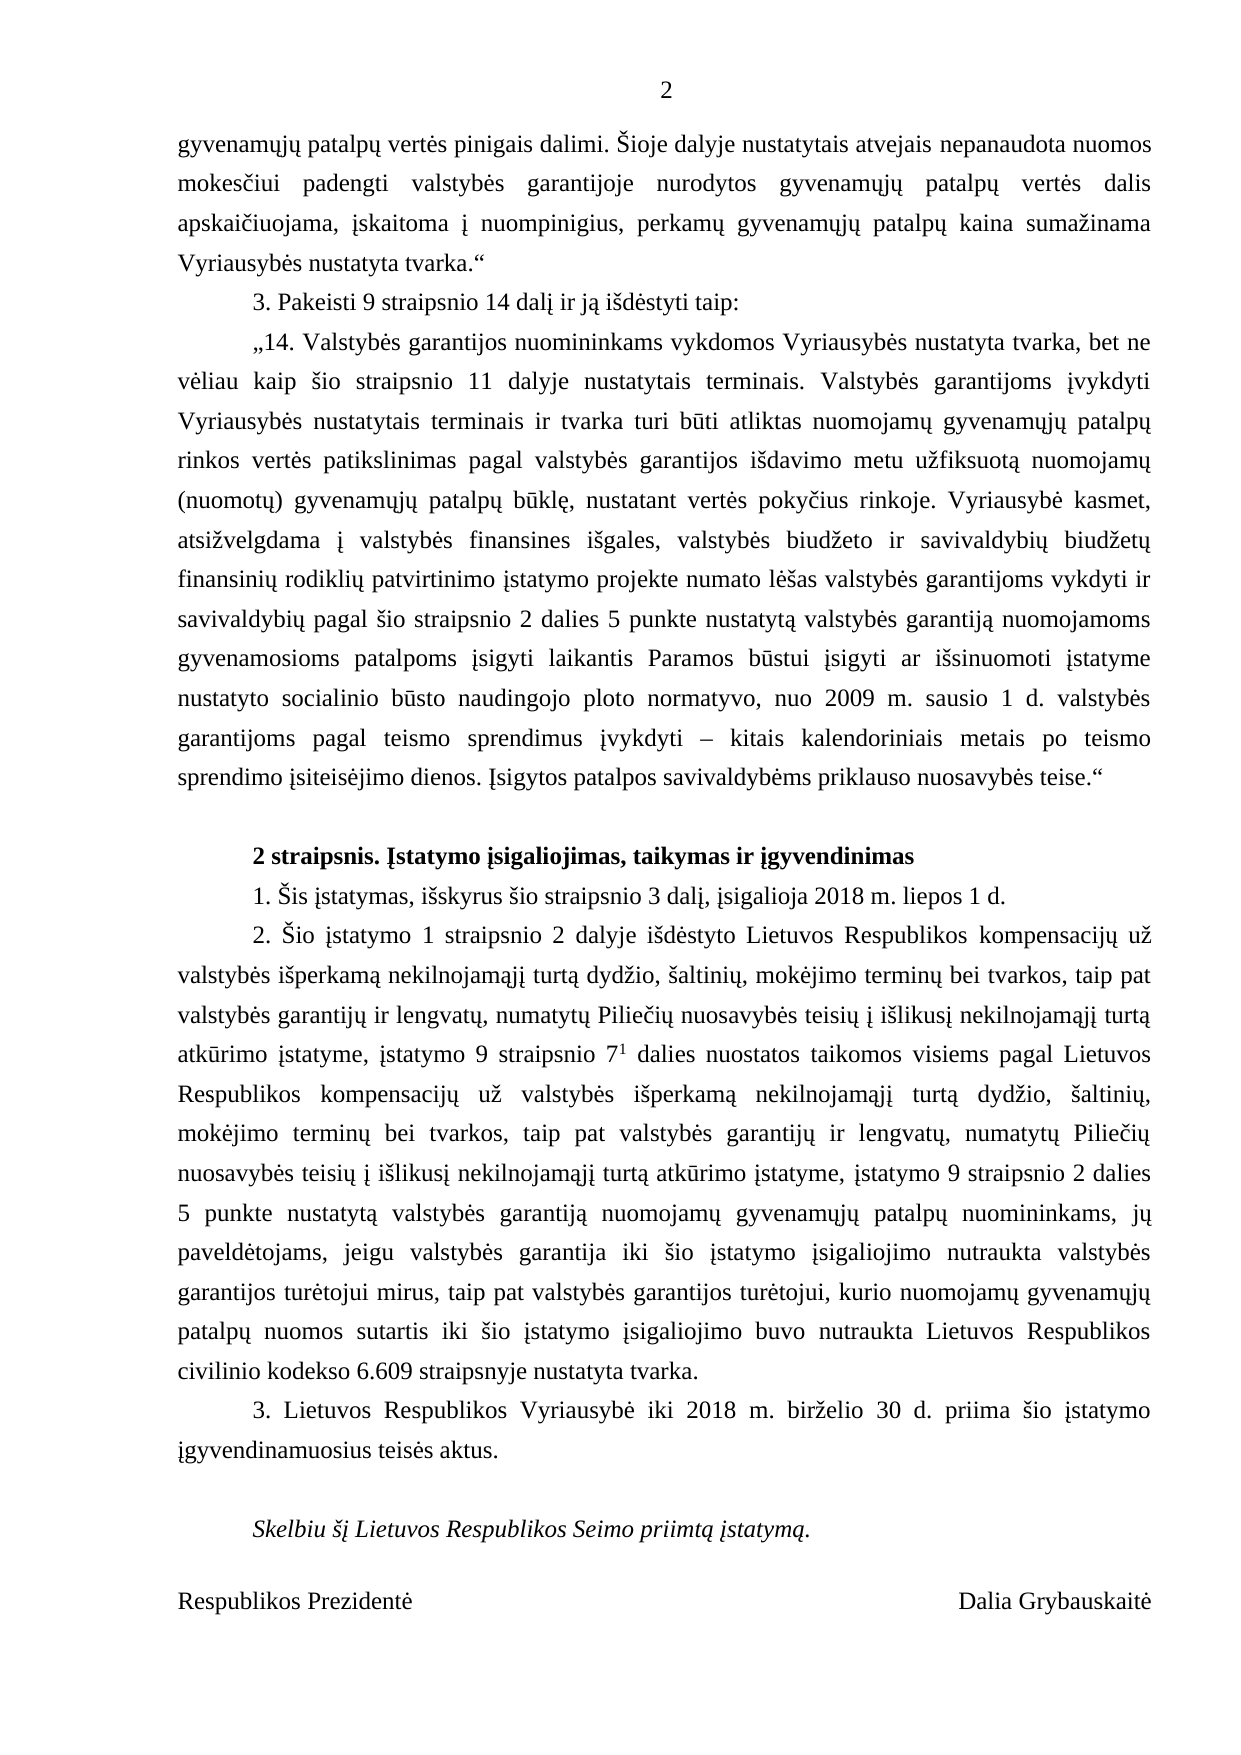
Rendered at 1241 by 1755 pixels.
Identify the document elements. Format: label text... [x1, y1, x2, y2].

text Skelbiu šį Lietuvos Respublikos Seimo priimtą įstatymą. [177, 1503, 1152, 1543]
text 1. Šis įstatymas, išskyrus šio straipsnio 3 dalį, įsigalioja 2018 m. liepos 1 d. [177, 870, 1152, 910]
text „14. Valstybės garantijos nuomininkams vykdomos Vyriausybės nustatyta tvarka, bet ne vėliau kaip šio straipsnio 11 dalyje nustatytais terminais. Valstybės garantijoms įvykdyti Vyriausybės nustatytais terminais ir tvarka turi būti atliktas nuomojamų gyvenamųjų patalpų rinkos vertės patikslinimas pagal valstybės garantijos išdavimo metu užfiksuotą nuomojamų (nuomotų) gyvenamųjų patalpų būklę, nustatant vertės pokyčius rinkoje. Vyriausybė kasmet, atsižvelgdama į valstybės finansines išgales, valstybės biudžeto ir savivaldybių biudžetų finansinių rodiklių patvirtinimo įstatymo projekte numato lėšas valstybės garantijoms vykdyti ir savivaldybių pagal šio straipsnio 2 dalies 5 punkte nustatytą valstybės garantiją nuomojamoms gyvenamosioms patalpoms įsigyti laikantis Paramos būstui įsigyti ar išsinuomoti įstatyme nustatyto socialinio būsto naudingojo ploto normatyvo, nuo 2009 m. sausio 1 d. valstybės garantijoms pagal teismo sprendimus įvykdyti – kitais kalendoriniais metais po teismo sprendimo įsiteisėjimo dienos. Įsigytos patalpos savivaldybėms priklauso nuosavybės teise.“ [177, 316, 1152, 791]
text gyvenamųjų patalpų vertės pinigais dalimi. Šioje dalyje nustatytais atvejais nepanaudota nuomos mokesčiui padengti valstybės garantijoje nurodytos gyvenamųjų patalpų vertės dalis apskaičiuojama, įskaitoma į nuompinigius, perkamų gyvenamųjų patalpų kaina sumažinama Vyriausybės nustatyta tvarka.“ [177, 118, 1152, 276]
text Respublikos Prezidentė Dalia Grybauskaitė [177, 1586, 1152, 1615]
text 2 straipsnis. Įstatymo įsigaliojimas, taikymas ir įgyvendinimas [177, 831, 1152, 870]
text 2. Šio įstatymo 1 straipsnio 2 dalyje išdėstyto Lietuvos Respublikos kompensacijų už valstybės išperkamą nekilnojamąjį turtą dydžio, šaltinių, mokėjimo terminų bei tvarkos, taip pat valstybės garantijų ir lengvatų, numatytų Piliečių nuosavybės teisių į išlikusį nekilnojamąjį turtą atkūrimo įstatyme, įstatymo 9 straipsnio 71 dalies nuostatos taikomos visiems pagal Lietuvos Respublikos kompensacijų už valstybės išperkamą nekilnojamąjį turtą dydžio, šaltinių, mokėjimo terminų bei tvarkos, taip pat valstybės garantijų ir lengvatų, numatytų Piliečių nuosavybės teisių į išlikusį nekilnojamąjį turtą atkūrimo įstatyme, įstatymo 9 straipsnio 2 dalies 5 punkte nustatytą valstybės garantiją nuomojamų gyvenamųjų patalpų nuomininkams, jų paveldėtojams, jeigu valstybės garantija iki šio įstatymo įsigaliojimo nutraukta valstybės garantijos turėtojui mirus, taip pat valstybės garantijos turėtojui, kurio nuomojamų gyvenamųjų patalpų nuomos sutartis iki šio įstatymo įsigaliojimo buvo nutraukta Lietuvos Respublikos civilinio kodekso 6.609 straipsnyje nustatyta tvarka. [177, 910, 1152, 1385]
text 3. Lietuvos Respublikos Vyriausybė iki 2018 m. birželio 30 d. priima šio įstatymo įgyvendinamuosius teisės aktus. [177, 1385, 1152, 1464]
text 3. Pakeisti 9 straipsnio 14 dalį ir ją išdėstyti taip: [177, 276, 1152, 316]
